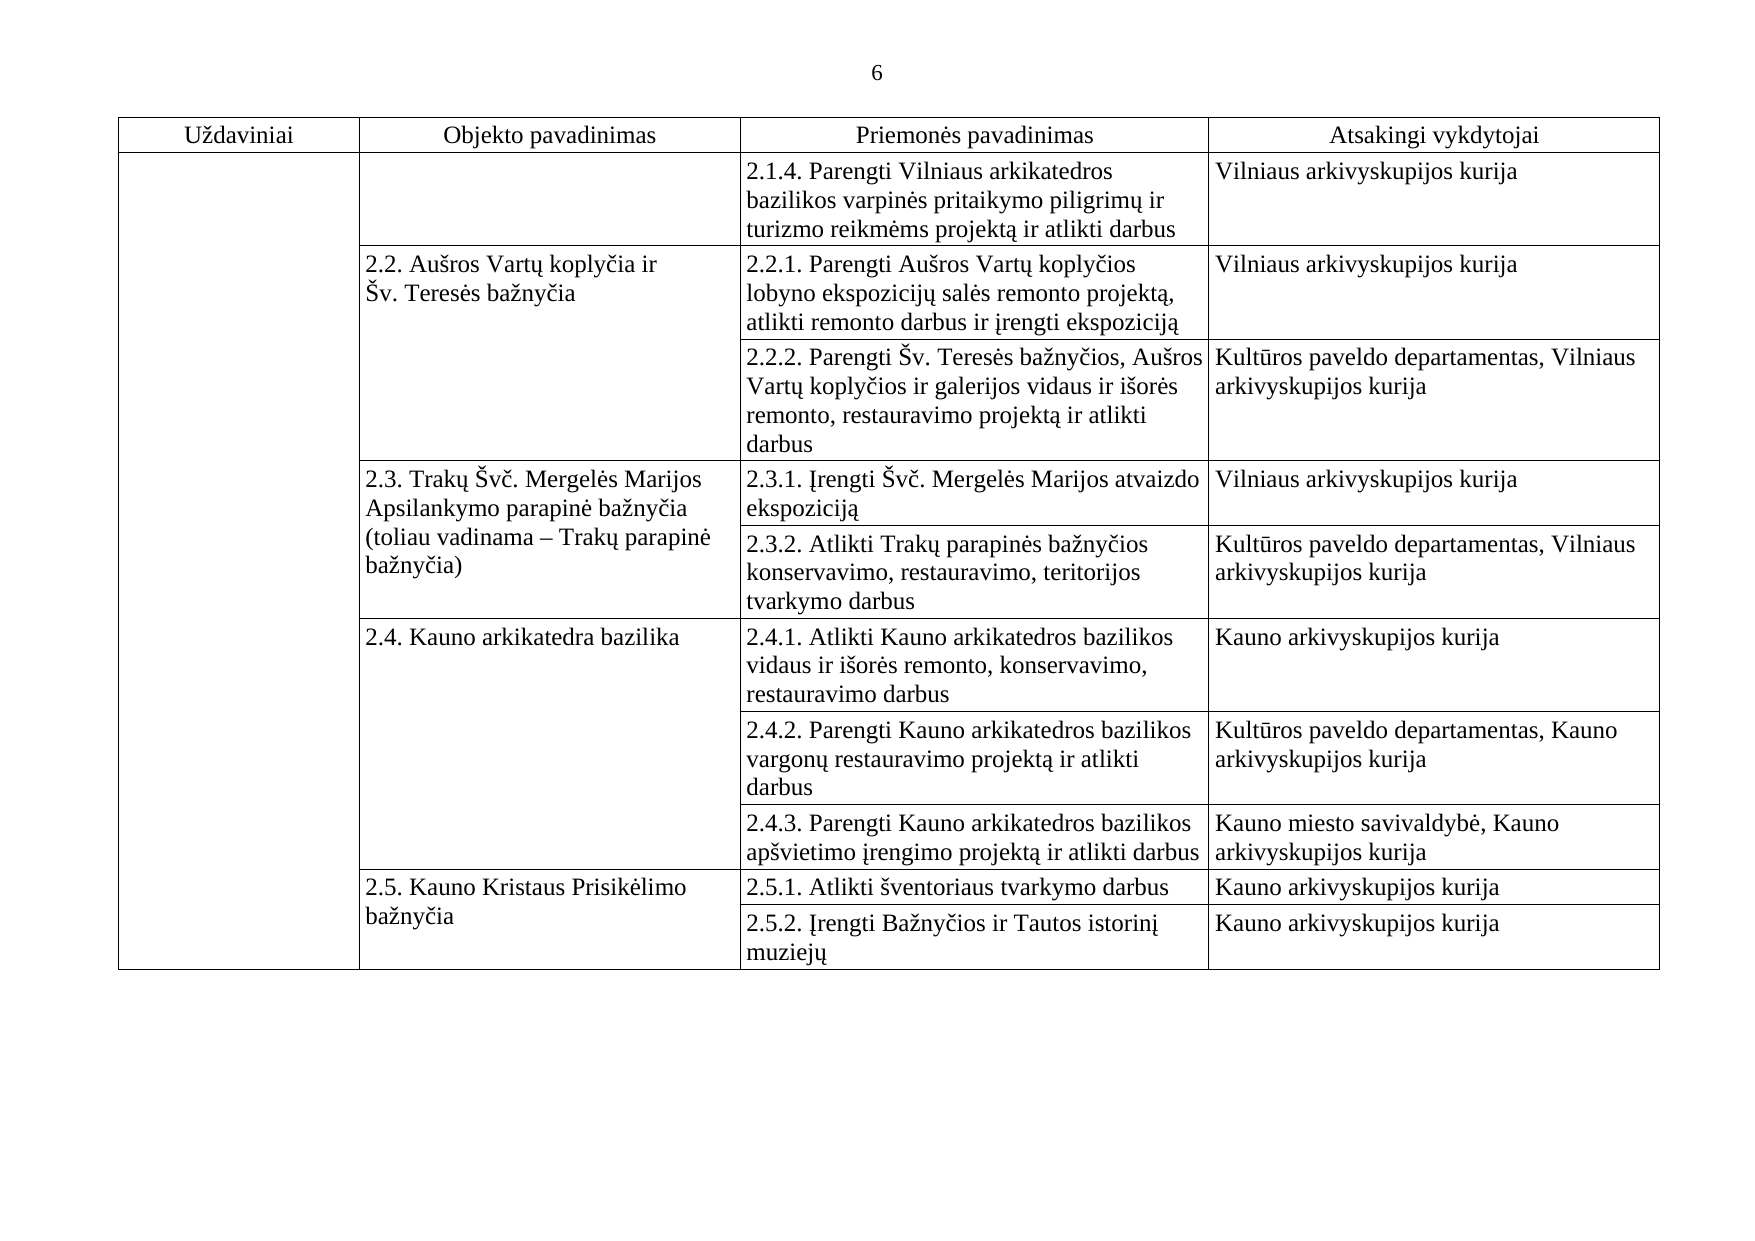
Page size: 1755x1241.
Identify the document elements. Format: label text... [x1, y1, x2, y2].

table_cell 2.3. Trakų Švč. Mergelės Marijos Apsilankymo parapinė bažnyčia (toliau vadinama – Trakų parapinė bažnyčia) [360, 461, 740, 618]
table_cell Vilniaus arkivyskupijos kurija [1209, 461, 1659, 525]
table_cell Kauno arkivyskupijos kurija [1209, 905, 1659, 968]
table_cell 2.1.4. Parengti Vilniaus arkikatedros bazilikos varpinės pritaikymo piligrimų ir turizmo reikmėms projektą ir atlikti darbus [741, 153, 1208, 245]
table_cell 2.3.1. Įrengti Švč. Mergelės Marijos atvaizdo ekspoziciją [741, 461, 1208, 525]
table_cell Kauno arkivyskupijos kurija [1209, 870, 1659, 904]
table_cell Vilniaus arkivyskupijos kurija [1209, 246, 1659, 338]
table_cell Kultūros paveldo departamentas, Kauno arkivyskupijos kurija [1209, 712, 1659, 804]
table_cell 2.5. Kauno Kristaus Prisikėlimo bažnyčia [360, 870, 740, 968]
table_cell 2.2. Aušros Vartų koplyčia ir Šv. Teresės bažnyčia [360, 246, 740, 460]
table_cell 2.4. Kauno arkikatedra bazilika [360, 619, 740, 868]
table_cell 2.5.1. Atlikti šventoriaus tvarkymo darbus [741, 870, 1208, 904]
table_cell Vilniaus arkivyskupijos kurija [1209, 153, 1659, 245]
table_cell 2.5.2. Įrengti Bažnyčios ir Tautos istorinį muziejų [741, 905, 1208, 968]
table_cell Kultūros paveldo departamentas, Vilniaus arkivyskupijos kurija [1209, 340, 1659, 460]
table_cell 2.4.1. Atlikti Kauno arkikatedros bazilikos vidaus ir išorės remonto, konservavimo, restauravimo darbus [741, 619, 1208, 711]
table_cell 2.2.1. Parengti Aušros Vartų koplyčios lobyno ekspozicijų salės remonto projektą, atlikti remonto darbus ir įrengti ekspoziciją [741, 246, 1208, 338]
table_cell [119, 153, 359, 968]
table_cell [360, 153, 740, 245]
table_cell Kauno arkivyskupijos kurija [1209, 619, 1659, 711]
table_header Priemonės pavadinimas [741, 118, 1208, 152]
table_header Uždaviniai [119, 118, 359, 152]
table_cell Kultūros paveldo departamentas, Vilniaus arkivyskupijos kurija [1209, 526, 1659, 618]
table_cell 2.2.2. Parengti Šv. Teresės bažnyčios, Aušros Vartų koplyčios ir galerijos vidaus ir išorės remonto, restauravimo projektą ir atlikti darbus [741, 340, 1208, 460]
table_cell 2.4.2. Parengti Kauno arkikatedros bazilikos vargonų restauravimo projektą ir atlikti darbus [741, 712, 1208, 804]
table_header Atsakingi vykdytojai [1209, 118, 1659, 152]
table_cell 2.3.2. Atlikti Trakų parapinės bažnyčios konservavimo, restauravimo, teritorijos tvarkymo darbus [741, 526, 1208, 618]
table_header Objekto pavadinimas [360, 118, 740, 152]
table_cell Kauno miesto savivaldybė, Kauno arkivyskupijos kurija [1209, 805, 1659, 868]
table_cell 2.4.3. Parengti Kauno arkikatedros bazilikos apšvietimo įrengimo projektą ir atlikti darbus [741, 805, 1208, 868]
